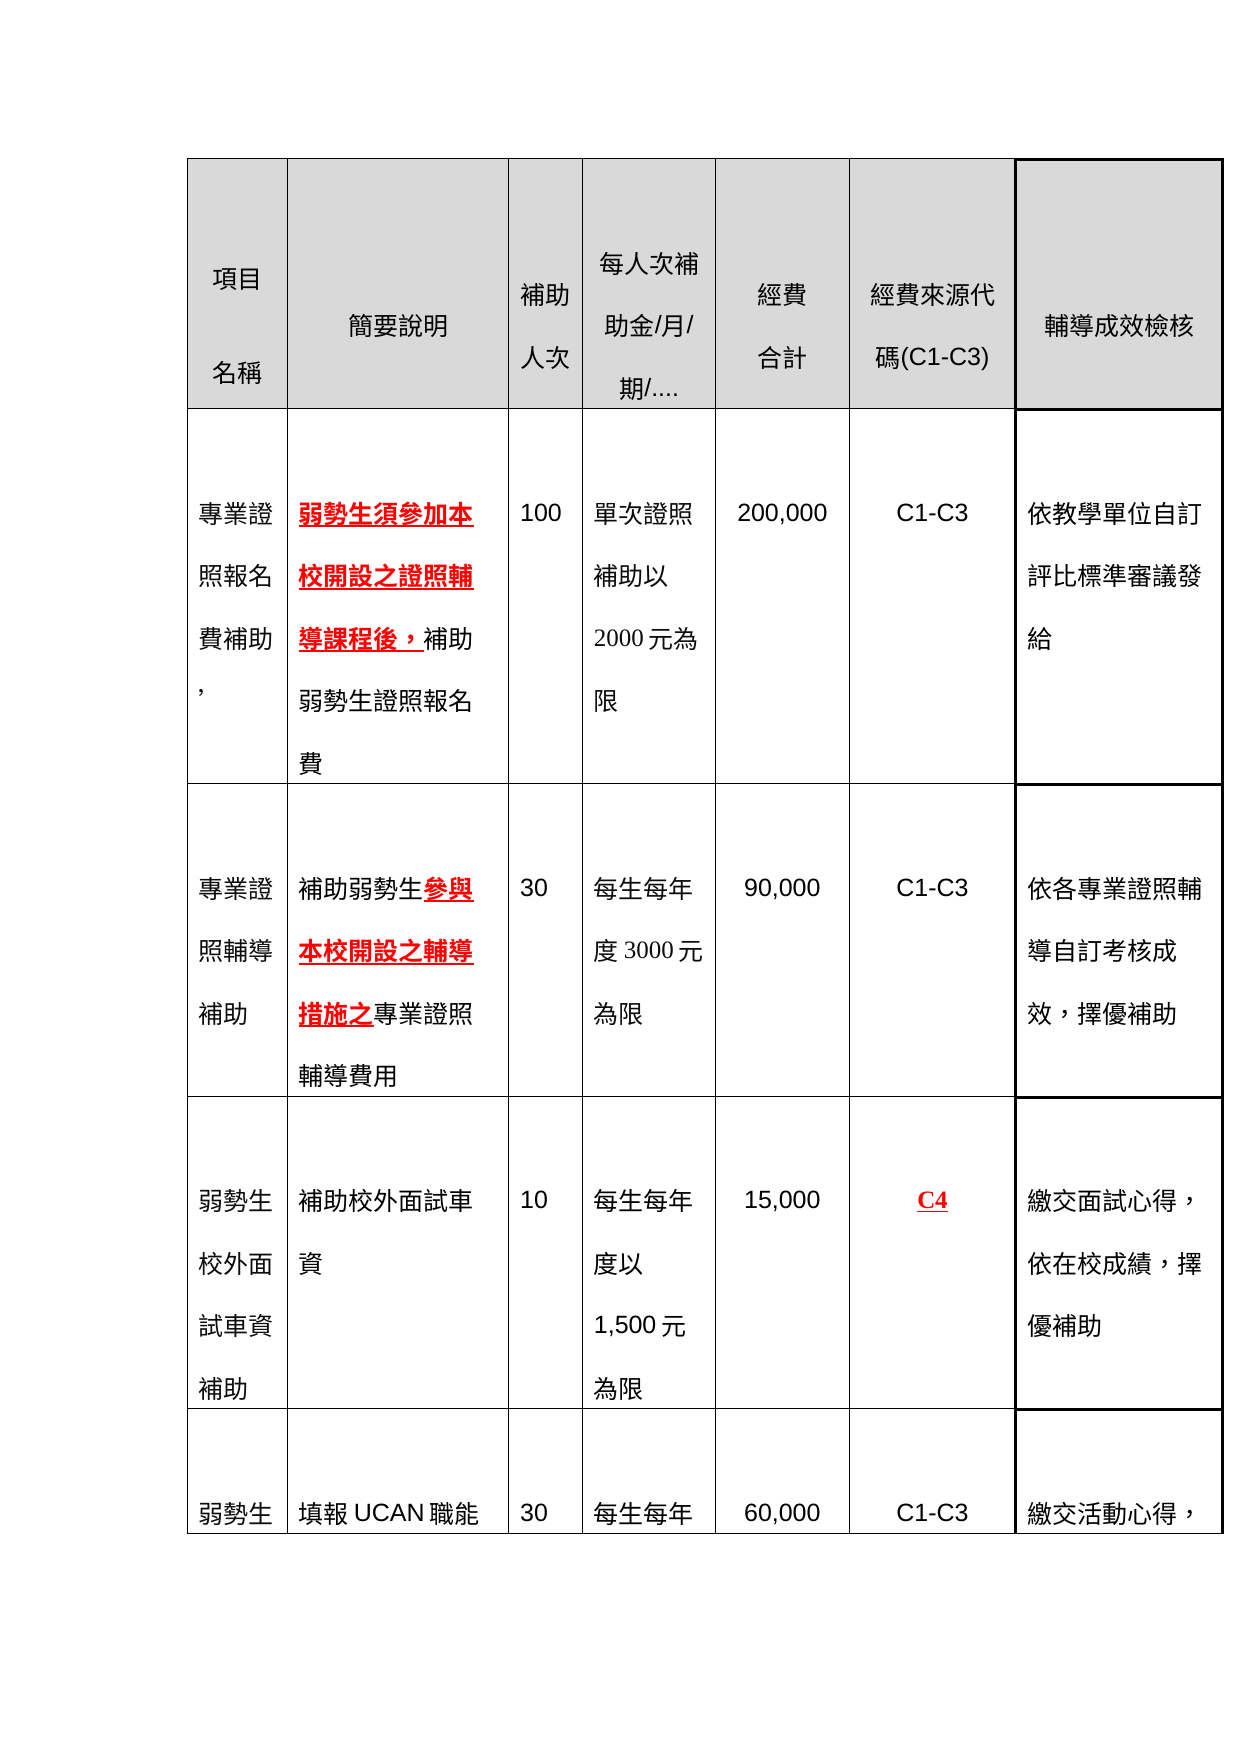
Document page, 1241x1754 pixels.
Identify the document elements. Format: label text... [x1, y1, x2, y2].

table_cell 依各專業證照輔導自訂考核成效，擇優補助 [1017, 786, 1221, 1096]
table_cell 專業證照輔導補助 [188, 784, 287, 1096]
table_cell 弱勢生 [188, 1409, 287, 1533]
table_header 經費來源代碼(C1-C3) [850, 159, 1014, 408]
table_cell 弱勢生校外面試車資補助 [188, 1097, 287, 1408]
table_header 項目 名稱 [188, 159, 287, 408]
table_cell 10 [509, 1097, 582, 1408]
table_header 經費 合計 [716, 159, 849, 408]
table_header 簡要說明 [288, 159, 508, 408]
table_cell 每生每年度以1,500元為限 [583, 1097, 715, 1408]
table_cell 30 [509, 784, 582, 1096]
table_cell 每生每年 [583, 1409, 715, 1533]
table_cell 90,000 [716, 784, 849, 1096]
table_header 輔導成效檢核 [1017, 161, 1221, 408]
table_cell 100 [509, 409, 582, 783]
table_cell 每生每年度3000元為限 [583, 784, 715, 1096]
table_cell 專業證照報名費補助’ [188, 409, 287, 783]
table_cell C1-C3 [850, 409, 1014, 783]
table_cell C4 [850, 1097, 1014, 1408]
table_cell 依教學單位自訂評比標準審議發給 [1017, 411, 1221, 783]
table_cell C1-C3 [850, 1409, 1014, 1533]
table_cell 補助校外面試車資 [288, 1097, 508, 1408]
table_cell C1-C3 [850, 784, 1014, 1096]
table_cell 繳交活動心得， [1017, 1411, 1221, 1533]
table_cell 弱勢生須參加本校開設之證照輔導課程後，補助弱勢生證照報名費 [288, 409, 508, 783]
table_header 補助人次 [509, 159, 582, 408]
table_header 每人次補助金/月/期/.... [583, 159, 715, 408]
table_cell 補助弱勢生參與本校開設之輔導措施之專業證照輔導費用 [288, 784, 508, 1096]
table_cell 200,000 [716, 409, 849, 783]
table_cell 單次證照補助以2000元為限 [583, 409, 715, 783]
table_cell 30 [509, 1409, 582, 1533]
table_cell 15,000 [716, 1097, 849, 1408]
table_cell 60,000 [716, 1409, 849, 1533]
table_cell 填報UCAN職能 [288, 1409, 508, 1533]
table_cell 繳交面試心得，依在校成績，擇優補助 [1017, 1099, 1221, 1408]
